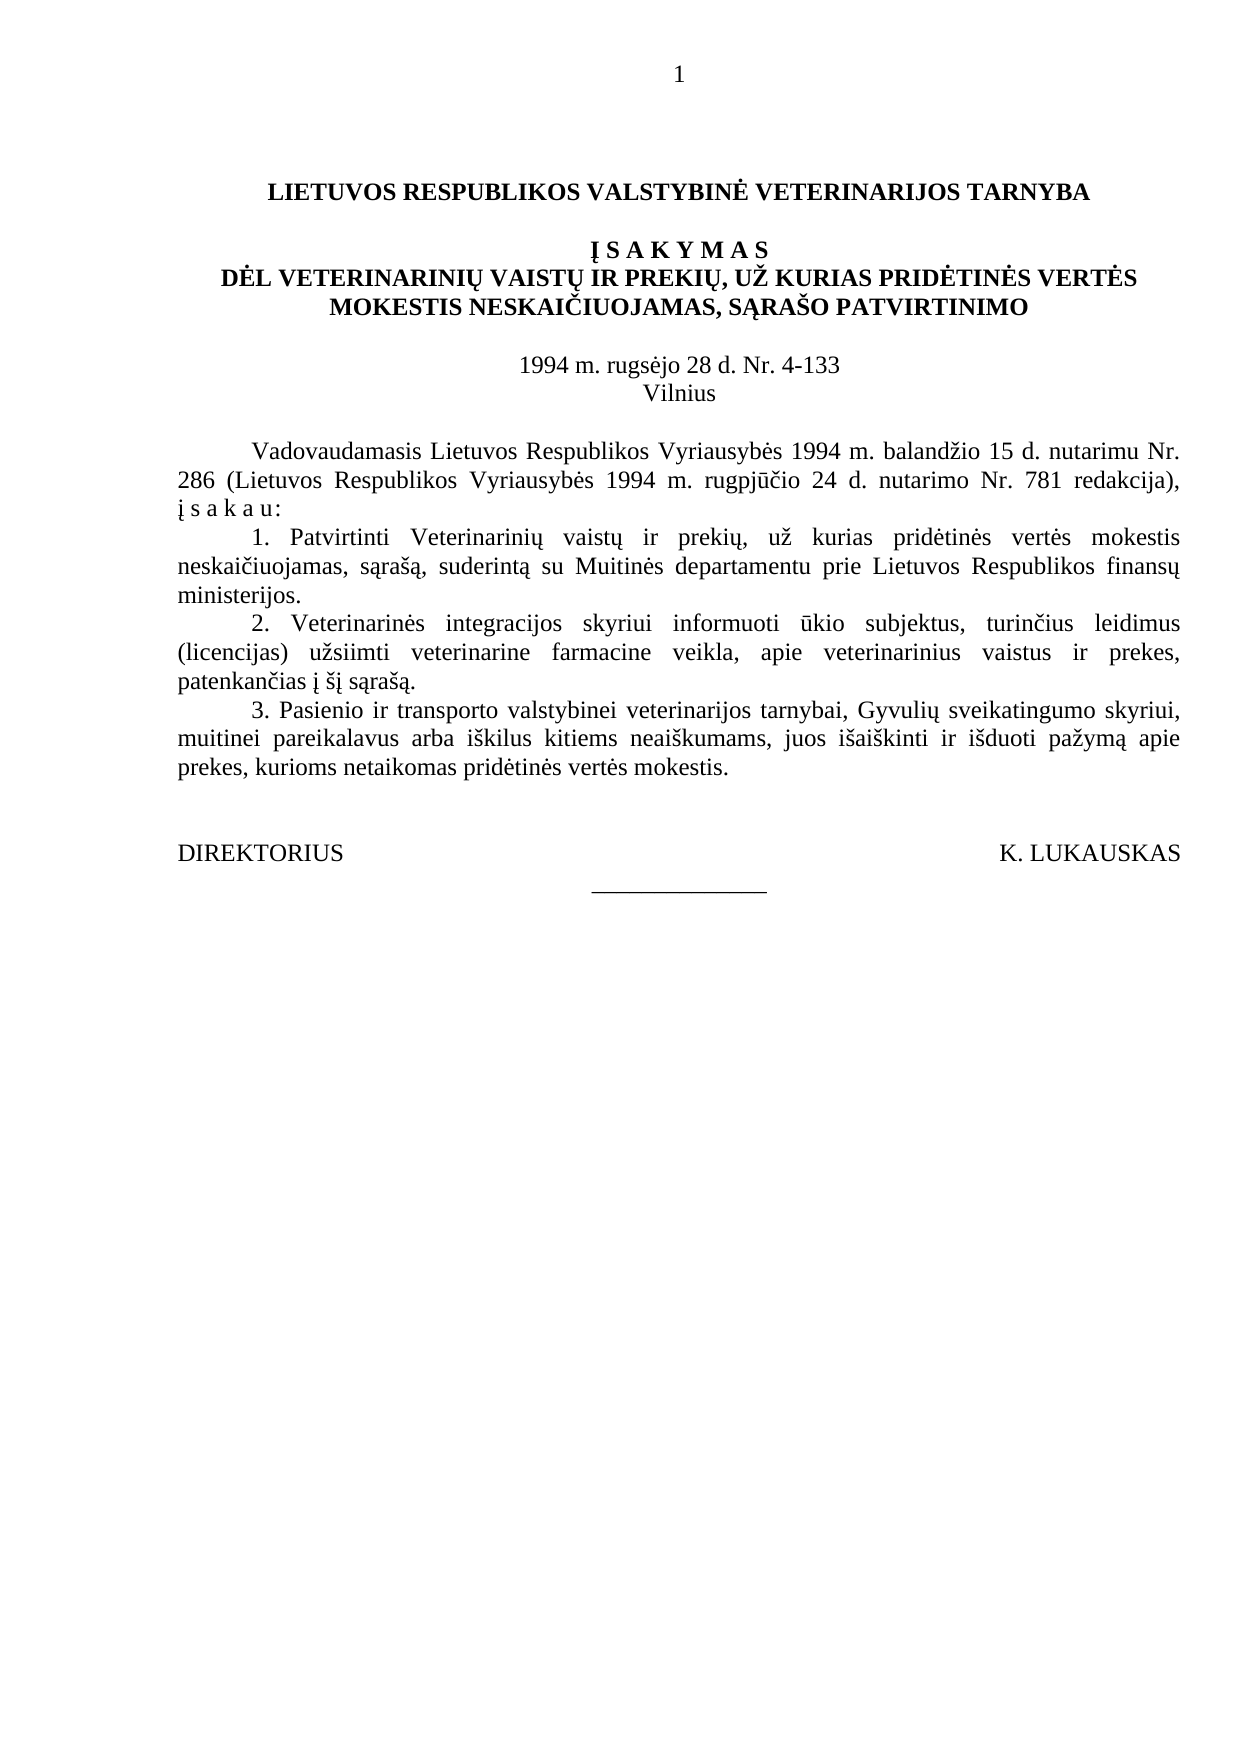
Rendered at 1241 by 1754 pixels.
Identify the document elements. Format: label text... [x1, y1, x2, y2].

text 1. Patvirtinti Veterinarinių vaistų ir prekių, už kurias pridėtinės vertės mokestis neskaičiuojamas, sąrašą, suderintą su Muitinės departamentu prie Lietuvos Respublikos finansų ministerijos. [177, 522, 1181, 608]
text Vadovaudamasis Lietuvos Respublikos Vyriausybės 1994 m. balandžio 15 d. nutarimu Nr. 286 (Lietuvos Respublikos Vyriausybės 1994 m. rugpjūčio 24 d. nutarimo Nr. 781 redakcija), įsakau: [177, 436, 1181, 522]
text Vilnius [177, 378, 1181, 407]
text DĖL VETERINARINIŲ VAISTŲ IR PREKIŲ, UŽ KURIAS PRIDĖTINĖS VERTĖS MOKESTIS NESKAIČIUOJAMAS, SĄRAŠO PATVIRTINIMO [177, 263, 1181, 321]
text 1994 m. rugsėjo 28 d. Nr. 4-133 [177, 350, 1181, 378]
text ______________ [177, 867, 1181, 896]
text DIREKTORIUS K. LUKAUSKAS [177, 838, 1181, 867]
text 3. Pasienio ir transporto valstybinei veterinarijos tarnybai, Gyvulių sveikatingumo skyriui, muitinei pareikalavus arba iškilus kitiems neaiškumams, juos išaiškinti ir išduoti pažymą apie prekes, kurioms netaikomas pridėtinės vertės mokestis. [177, 695, 1181, 781]
text 2. Veterinarinės integracijos skyriui informuoti ūkio subjektus, turinčius leidimus (licencijas) užsiimti veterinarine farmacine veikla, apie veterinarinius vaistus ir prekes, patenkančias į šį sąrašą. [177, 608, 1181, 695]
text Į S A K Y M A S [177, 235, 1181, 263]
text LIETUVOS RESPUBLIKOS VALSTYBINĖ VETERINARIJOS TARNYBA [177, 177, 1181, 206]
